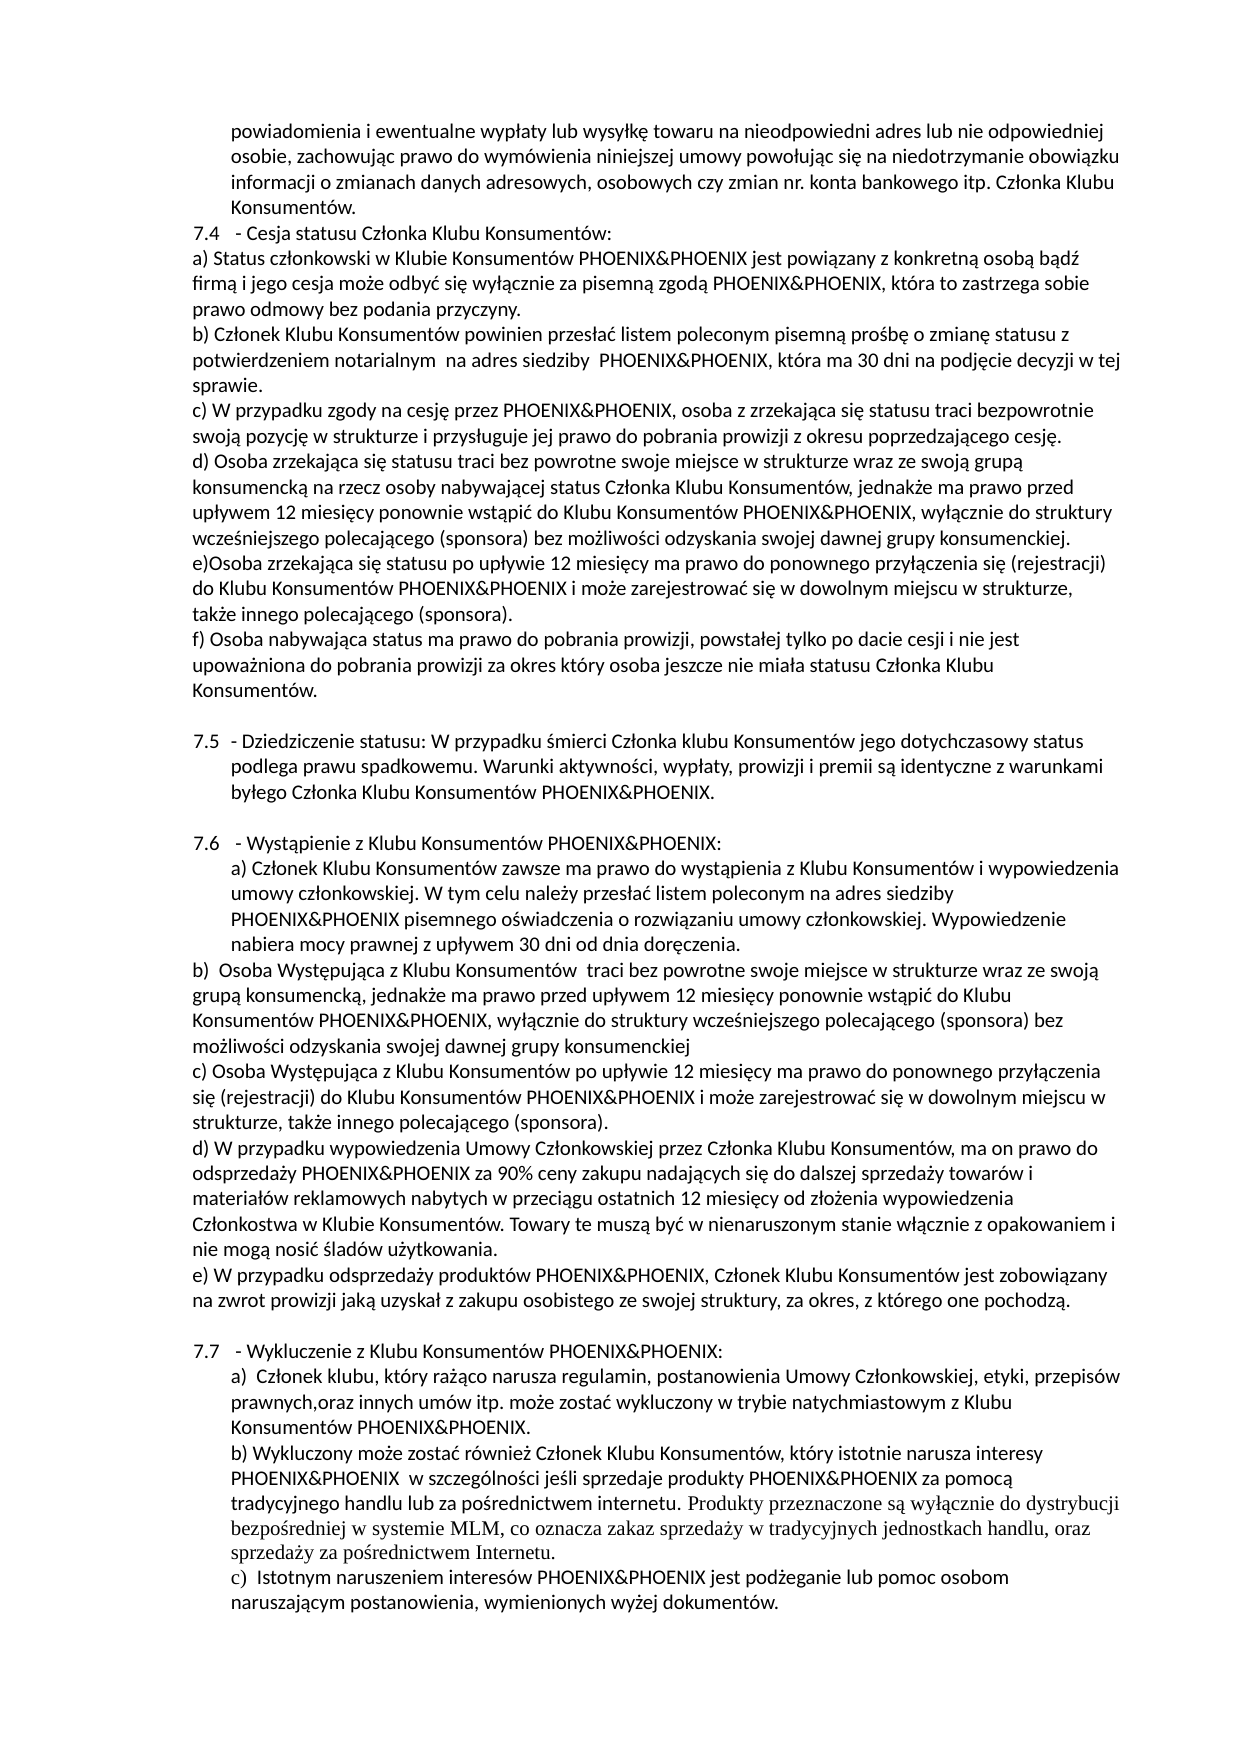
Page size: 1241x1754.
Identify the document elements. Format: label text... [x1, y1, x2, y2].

list b) Wykluczony może zostać również Członek Klubu Konsumentów, który istotnie narusza interesy PHOENIX&PHOENIX w szczególności jeśli sprzedaje produkty PHOENIX&PHOENIX za pomocą tradycyjnego handlu lub za pośrednictwem internetu. Produkty przeznaczone są wyłącznie do dystrybucji bezpośredniej w systemie MLM, co oznacza zakaz sprzedaży w tradycyjnych jednostkach handlu, oraz sprzedaży za pośrednictwem Internetu. [193, 1440, 1122, 1564]
text c) Osoba Występująca z Klubu Konsumentów po upływie 12 miesięcy ma prawo do ponownego przyłączenia się (rejestracji) do Klubu Konsumentów PHOENIX&PHOENIX i może zarejestrować się w dowolnym miejscu w strukturze, także innego polecającego (sponsora). [118, 1058, 1122, 1135]
list powiadomienia i ewentualne wypłaty lub wysyłkę towaru na nieodpowiedni adres lub nie odpowiedniej osobie, zachowując prawo do wymówienia niniejszej umowy powołując się na niedotrzymanie obowiązku informacji o zmianach danych adresowych, osobowych czy zmian nr. konta bankowego itp. Członka Klubu Konsumentów. [193, 118, 1122, 220]
text e) W przypadku odsprzedaży produktów PHOENIX&PHOENIX, Członek Klubu Konsumentów jest zobowiązany na zwrot prowizji jaką uzyskał z zakupu osobistego ze swojej struktury, za okres, z którego one pochodzą. [118, 1262, 1122, 1313]
text f) Osoba nabywająca status ma prawo do pobrania prowizji, powstałej tylko po dacie cesji i nie jest upoważniona do pobrania prowizji za okres który osoba jeszcze nie miała statusu Członka Klubu Konsumentów. [118, 626, 1122, 703]
text e)Osoba zrzekająca się statusu po upływie 12 miesięcy ma prawo do ponownego przyłączenia się (rejestracji) do Klubu Konsumentów PHOENIX&PHOENIX i może zarejestrować się w dowolnym miejscu w strukturze, także innego polecającego (sponsora). [118, 550, 1122, 626]
text b) Członek Klubu Konsumentów powinien przesłać listem poleconym pisemną prośbę o zmianę statusu z potwierdzeniem notarialnym na adres siedziby PHOENIX&PHOENIX, która ma 30 dni na podjęcie decyzji w tej sprawie. [118, 321, 1122, 398]
text a) Status członkowski w Klubie Konsumentów PHOENIX&PHOENIX jest powiązany z konkretną osobą bądź firmą i jego cesja może odbyć się wyłącznie za pisemną zgodą PHOENIX&PHOENIX, która to zastrzega sobie prawo odmowy bez podania przyczyny. [118, 245, 1122, 321]
list a) Członek klubu, który rażąco narusza regulamin, postanowienia Umowy Członkowskiej, etyki, przepisów prawnych,oraz innych umów itp. może zostać wykluczony w trybie natychmiastowym z Klubu Konsumentów PHOENIX&PHOENIX. [193, 1363, 1122, 1440]
text c) W przypadku zgody na cesję przez PHOENIX&PHOENIX, osoba z zrzekająca się statusu traci bezpowrotnie swoją pozycję w strukturze i przysługuje jej prawo do pobrania prowizji z okresu poprzedzającego cesję. [118, 398, 1122, 448]
text b) Osoba Występująca z Klubu Konsumentów traci bez powrotne swoje miejsce w strukturze wraz ze swoją grupą konsumencką, jednakże ma prawo przed upływem 12 miesięcy ponownie wstąpić do Klubu Konsumentów PHOENIX&PHOENIX, wyłącznie do struktury wcześniejszego polecającego (sponsora) bez możliwości odzyskania swojej dawnej grupy konsumenckiej [118, 957, 1122, 1058]
list - Cesja statusu Członka Klubu Konsumentów: [193, 220, 1122, 245]
list - Wykluczenie z Klubu Konsumentów PHOENIX&PHOENIX: [193, 1338, 1122, 1363]
list - Wystąpienie z Klubu Konsumentów PHOENIX&PHOENIX: [193, 830, 1122, 855]
text d) W przypadku wypowiedzenia Umowy Członkowskiej przez Członka Klubu Konsumentów, ma on prawo do odsprzedaży PHOENIX&PHOENIX za 90% ceny zakupu nadających się do dalszej sprzedaży towarów i materiałów reklamowych nabytych w przeciągu ostatnich 12 miesięcy od złożenia wypowiedzenia Członkostwa w Klubie Konsumentów. Towary te muszą być w nienaruszonym stanie włącznie z opakowaniem i nie mogą nosić śladów użytkowania. [118, 1135, 1122, 1262]
list c) Istotnym naruszeniem interesów PHOENIX&PHOENIX jest podżeganie lub pomoc osobom naruszającym postanowienia, wymienionych wyżej dokumentów. [193, 1564, 1122, 1615]
text d) Osoba zrzekająca się statusu traci bez powrotne swoje miejsce w strukturze wraz ze swoją grupą konsumencką na rzecz osoby nabywającej status Członka Klubu Konsumentów, jednakże ma prawo przed upływem 12 miesięcy ponownie wstąpić do Klubu Konsumentów PHOENIX&PHOENIX, wyłącznie do struktury wcześniejszego polecającego (sponsora) bez możliwości odzyskania swojej dawnej grupy konsumenckiej. [118, 448, 1122, 550]
list - Dziedziczenie statusu: W przypadku śmierci Członka klubu Konsumentów jego dotychczasowy status podlega prawu spadkowemu. Warunki aktywności, wypłaty, prowizji i premii są identyczne z warunkami byłego Członka Klubu Konsumentów PHOENIX&PHOENIX. [193, 728, 1122, 804]
list a) Członek Klubu Konsumentów zawsze ma prawo do wystąpienia z Klubu Konsumentów i wypowiedzenia umowy członkowskiej. W tym celu należy przesłać listem poleconym na adres siedziby PHOENIX&PHOENIX pisemnego oświadczenia o rozwiązaniu umowy członkowskiej. Wypowiedzenie nabiera mocy prawnej z upływem 30 dni od dnia doręczenia. [193, 855, 1122, 957]
